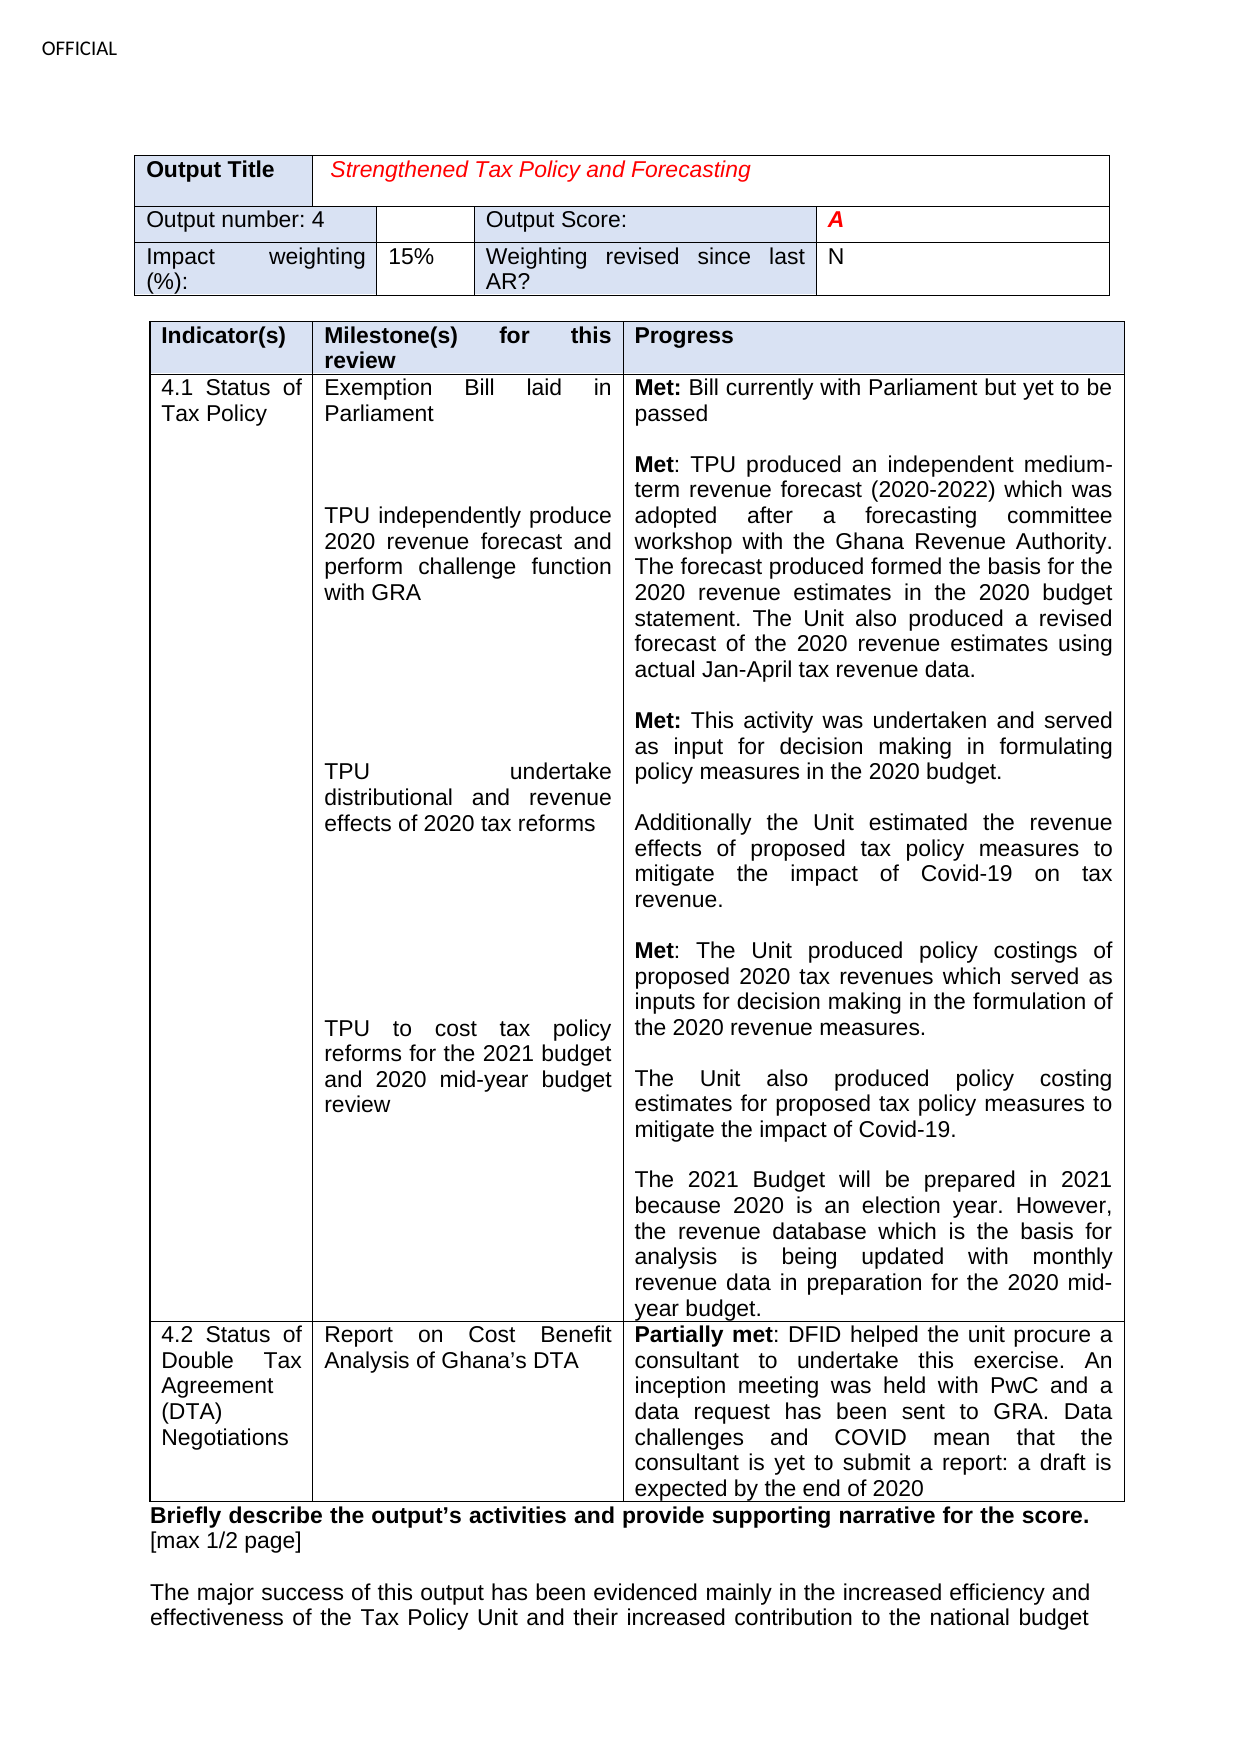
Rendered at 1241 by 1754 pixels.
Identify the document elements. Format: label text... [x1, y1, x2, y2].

table_cell N [817, 243, 1109, 294]
table_cell [377, 207, 474, 242]
table_header Milestone(s) for this review [313, 322, 623, 373]
table_cell 4.1 Status of Tax Policy [151, 375, 312, 1321]
table_cell A [817, 207, 1109, 242]
table_cell Weighting revised since last AR? [475, 243, 816, 294]
table_cell Met: Bill currently with Parliament but yet to be passed Met: TPU produced an independent medium-term revenue forecast (2020-2022) which was adopted after a forecasting committee workshop with the Ghana Revenue Authority. The forecast produced formed the basis for the 2020 revenue estimates in the 2020 budget statement. The Unit also produced a revised forecast of the 2020 revenue estimates using actual Jan-April tax revenue data. Met: This activity was undertaken and served as input for decision making in formulating policy measures in the 2020 budget. Additionally the Unit estimated the revenue effects of proposed tax policy measures to mitigate the impact of Covid-19 on tax revenue. Met: The Unit produced policy costings of proposed 2020 tax revenues which served as inputs for decision making in the formulation of the 2020 revenue measures. The Unit also produced policy costing estimates for proposed tax policy measures to mitigate the impact of Covid-19. The 2021 Budget will be prepared in 2021 because 2020 is an election year. However, the revenue database which is the basis for analysis is being updated with monthly revenue data in preparation for the 2020 mid-year budget. [624, 375, 1124, 1321]
table_cell Exemption Bill laid in Parliament TPU independently produce 2020 revenue forecast and perform challenge function with GRA TPU undertake distributional and revenue effects of 2020 tax reforms TPU to cost tax policy reforms for the 2021 budget and 2020 mid-year budget review [313, 375, 623, 1321]
text The major success of this output has been evidenced mainly in the increased efficiency and effectiveness of the Tax Policy Unit and their increased contribution to the national budget [150, 1579, 1090, 1630]
table_cell Impact weighting (%): [135, 243, 376, 294]
table_cell Output Score: [475, 207, 816, 242]
table_header Output Title [135, 156, 312, 206]
table_header Strengthened Tax Policy and Forecasting [313, 156, 1109, 206]
table_header Indicator(s) [151, 322, 312, 373]
table_cell 15% [377, 243, 474, 294]
table_cell Report on Cost Benefit Analysis of Ghana’s DTA [313, 1322, 623, 1501]
table_cell Partially met: DFID helped the unit procure a consultant to undertake this exercise. An inception meeting was held with PwC and a data request has been sent to GRA. Data challenges and COVID mean that the consultant is yet to submit a report: a draft is expected by the end of 2020 [624, 1322, 1124, 1501]
table_cell 4.2 Status of Double Tax Agreement (DTA) Negotiations [151, 1322, 312, 1501]
text Briefly describe the output’s activities and provide supporting narrative for the score. [max 1/2 page] [150, 1502, 1090, 1553]
table_cell Output number: 4 [135, 207, 376, 242]
table_header Progress [624, 322, 1124, 373]
